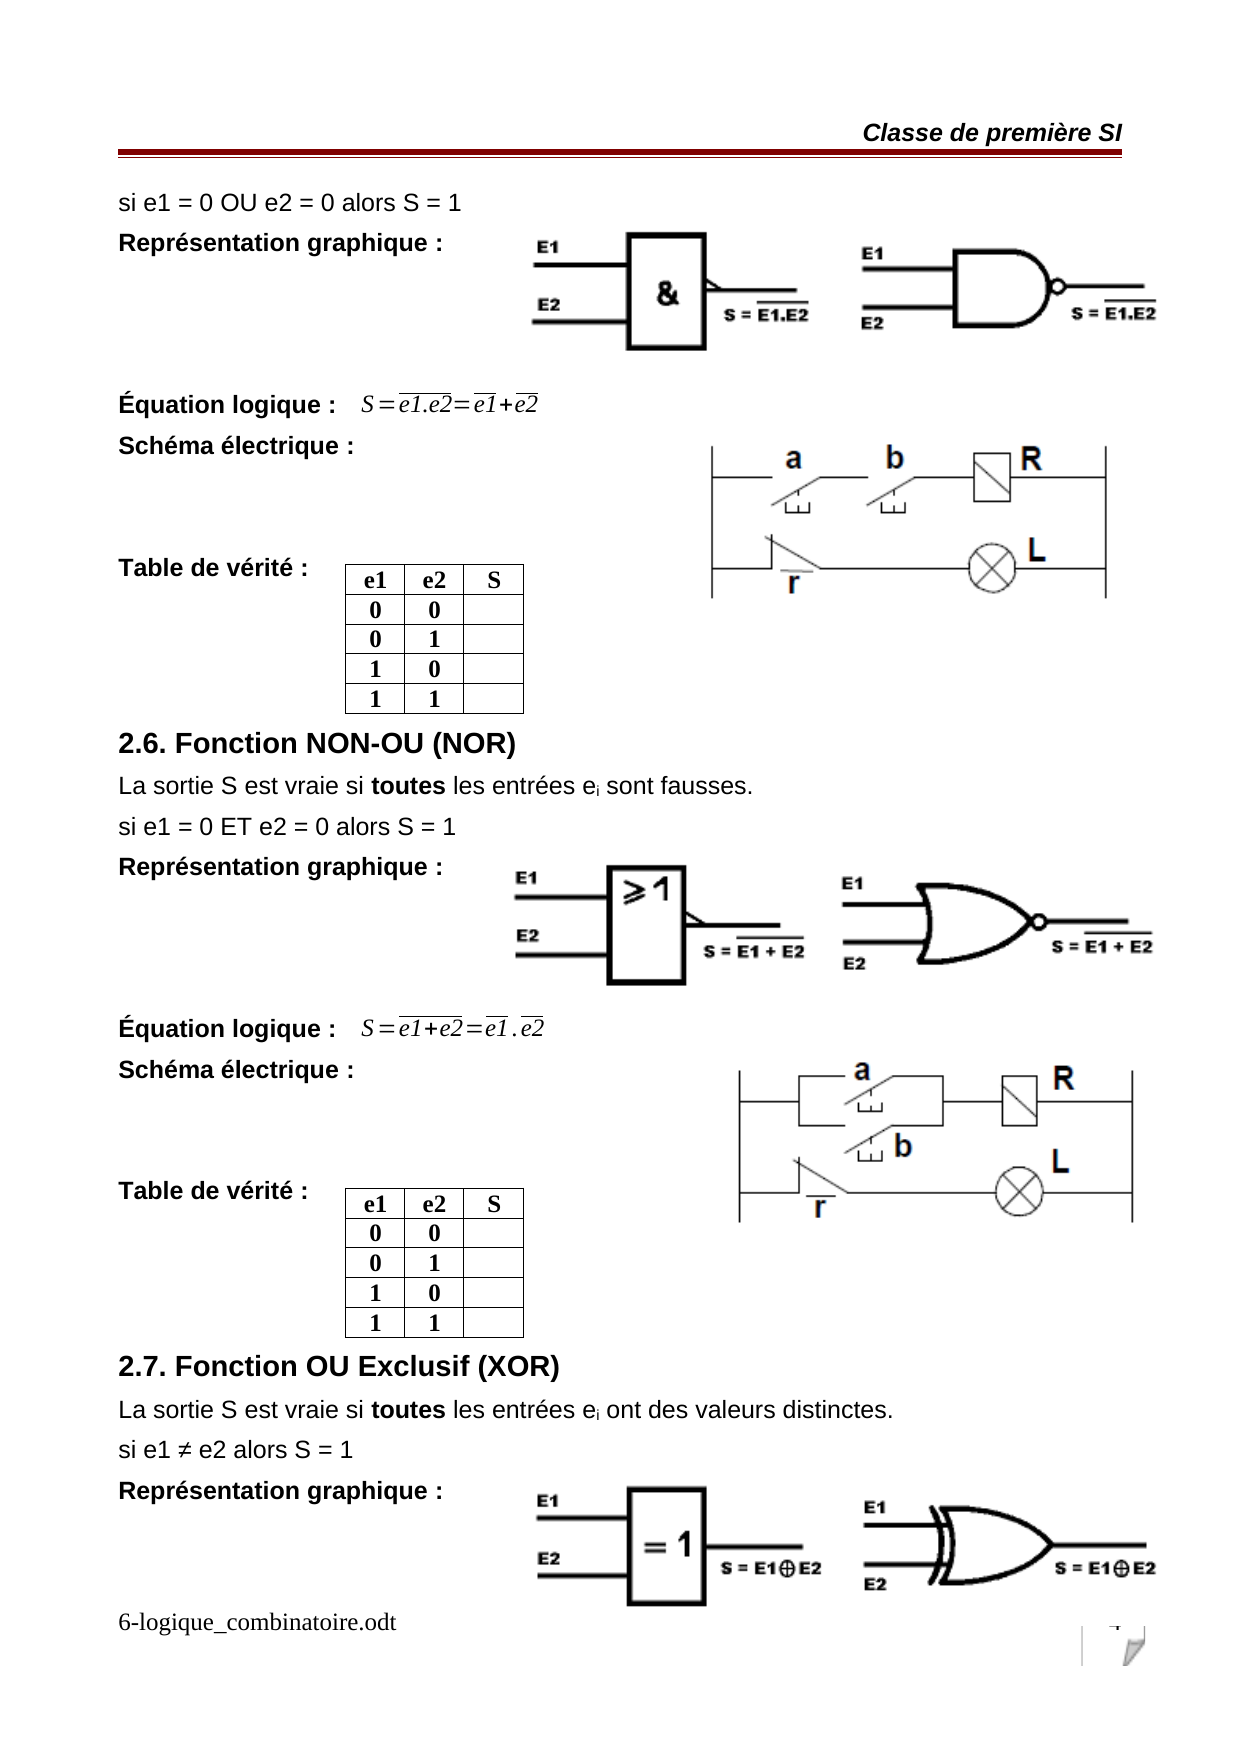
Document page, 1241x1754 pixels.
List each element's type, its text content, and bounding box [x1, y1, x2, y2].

table_cell 0 [405, 654, 463, 683]
text Représentation graphique : [118, 228, 527, 257]
text Équation logique : [118, 390, 1122, 419]
table_cell 1 [346, 654, 404, 683]
text si e1 ≠ e2 alors S = 1 [118, 1435, 1122, 1464]
table_cell 0 [346, 595, 404, 623]
table_cell [464, 625, 523, 653]
text si e1 = 0 OU e2 = 0 alors S = 1 [118, 188, 1122, 217]
table_cell [464, 1278, 523, 1307]
table_header e2 [405, 565, 463, 594]
table_cell 1 [346, 1308, 404, 1337]
table_cell 0 [405, 1219, 463, 1247]
table_header e1 [346, 1189, 404, 1217]
table_cell 1 [346, 684, 404, 713]
text si e1 = 0 ET e2 = 0 alors S = 1 [118, 812, 1122, 840]
text Représentation graphique : [118, 1476, 530, 1504]
table_header e1 [346, 565, 404, 594]
table_header S [464, 1189, 523, 1217]
table_cell 0 [405, 1278, 463, 1307]
text Représentation graphique : [118, 852, 508, 881]
table_cell [464, 684, 523, 713]
table_cell 0 [346, 1219, 404, 1247]
text Table de vérité : [118, 1176, 1122, 1338]
table_cell [464, 1219, 523, 1247]
table_cell 0 [346, 625, 404, 653]
table_header S [464, 565, 523, 594]
table_cell 1 [405, 1308, 463, 1337]
text Schéma électrique : [118, 1055, 725, 1083]
text Schéma électrique : [118, 431, 1122, 460]
text Table de vérité : [118, 552, 1122, 714]
table_cell 1 [405, 684, 463, 713]
table_cell 1 [346, 1278, 404, 1307]
table_cell 1 [405, 625, 463, 653]
table_cell [464, 595, 523, 623]
table_cell [464, 1248, 523, 1277]
table_cell 1 [405, 1248, 463, 1277]
table_cell [464, 1308, 523, 1337]
text Équation logique : [118, 1014, 1122, 1043]
table_cell 0 [346, 1248, 404, 1277]
text La sortie S est vraie si toutes les entrées ei ont des valeurs distinctes. [118, 1395, 1122, 1423]
table_cell 0 [405, 595, 463, 623]
subtitle 2.7. Fonction OU Exclusif (XOR) [118, 1349, 1122, 1383]
subtitle 2.6. Fonction NON-OU (NOR) [118, 726, 1122, 759]
text La sortie S est vraie si toutes les entrées ei sont fausses. [118, 771, 1122, 800]
table_cell [464, 654, 523, 683]
table_header e2 [405, 1189, 463, 1217]
